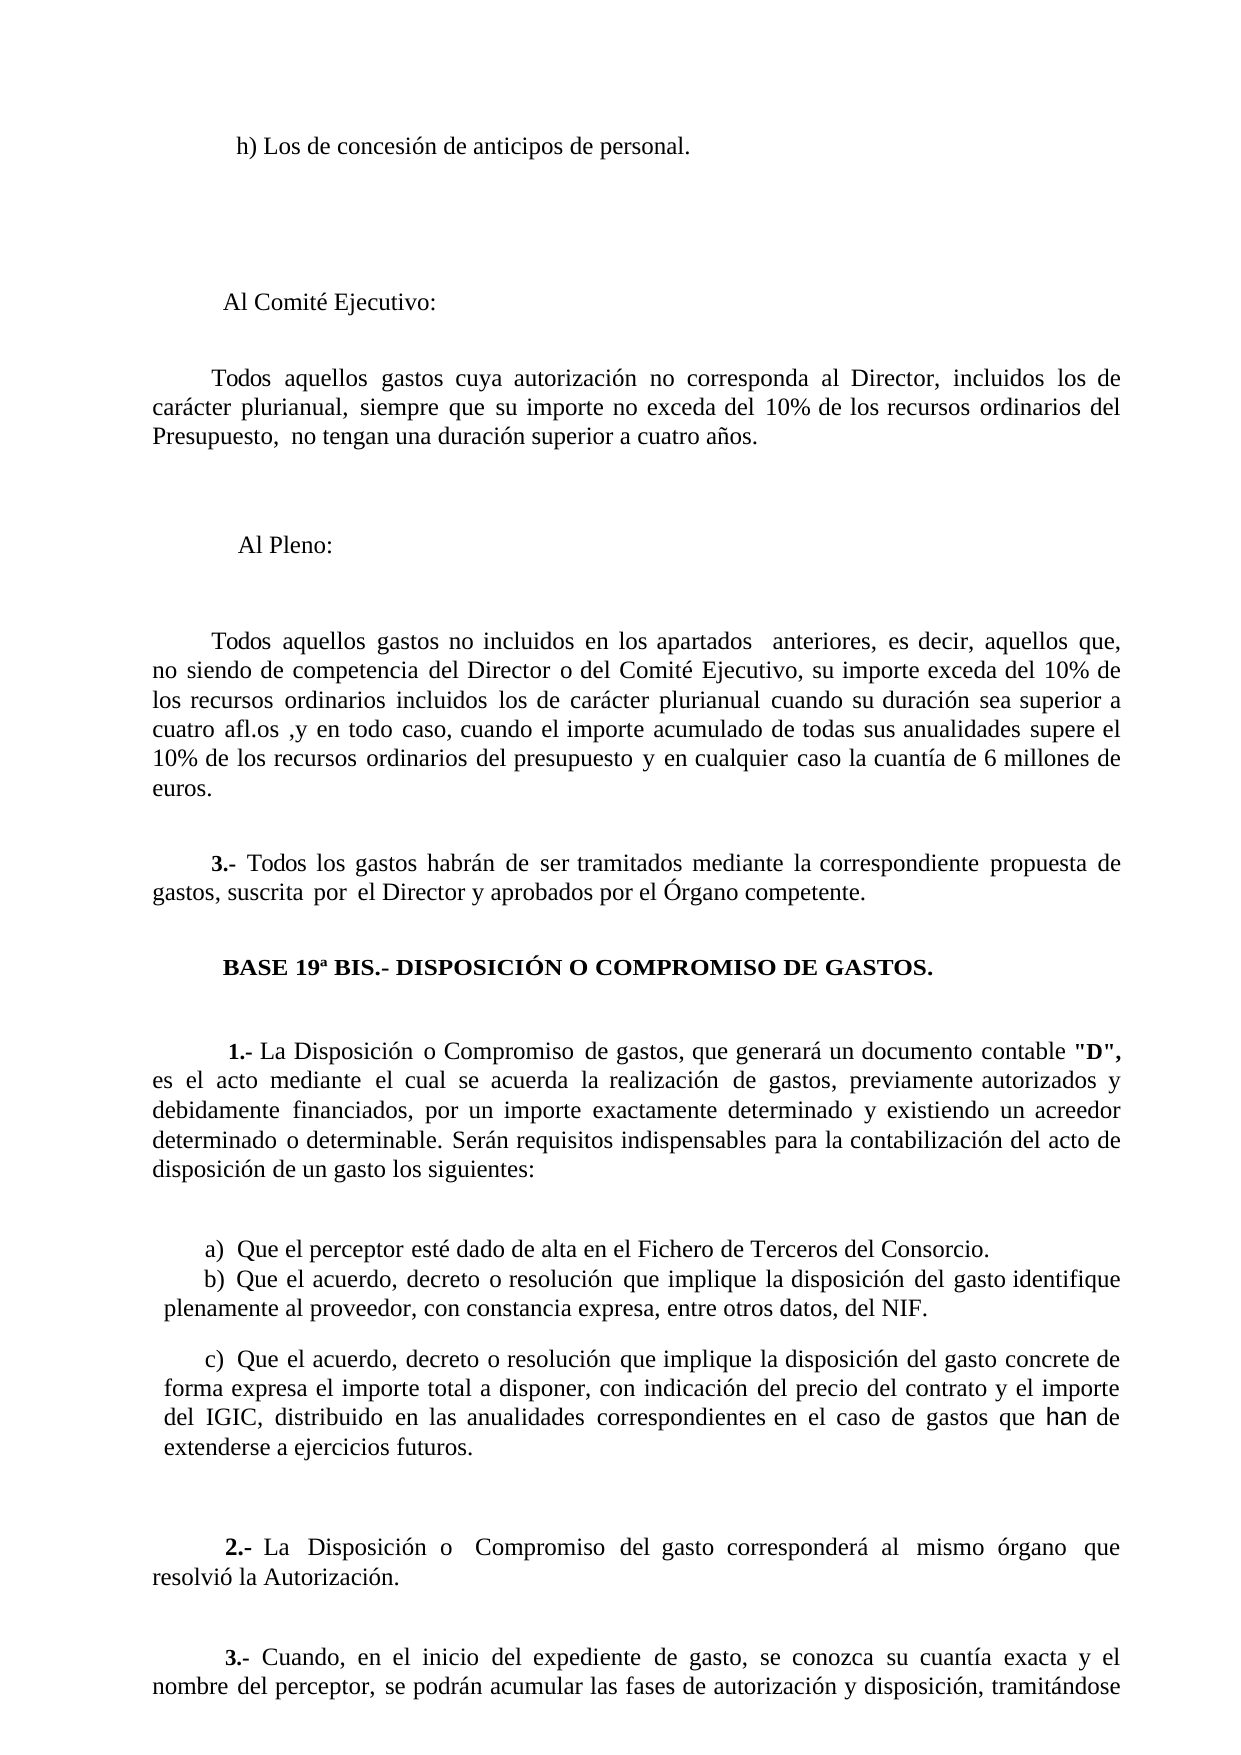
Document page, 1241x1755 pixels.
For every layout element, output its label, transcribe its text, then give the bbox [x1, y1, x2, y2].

text 3.- Todos los gastos habrán de ser tramitados mediante la correspondiente propuesta de gastos, suscrita por el Director y aprobados por el Órgano competente. [152, 848, 1121, 906]
text h) Los de concesión de anticipos de personal. [223, 131, 1132, 160]
text Todos aquellos gastos cuya autorización no corresponda al Director, incluidos los de carácter plurianual, siempre que su importe no exceda del 10% de los recursos ordinarios del Presupuesto, no tengan una duración superior a cuatro años. [152, 363, 1121, 450]
list Que el acuerdo, decreto o resolución que implique la disposición del gasto concrete de forma expresa el importe total a disponer, con indicación del precio del contrato y el importe del IGIC, distribuido en las anualidades correspondientes en el caso de gastos que han de extenderse a ejercicios futuros. [152, 1344, 1121, 1460]
text Todos aquellos gastos no incluidos en los apartados anteriores, es decir, aquellos que, no siendo de competencia del Director o del Comité Ejecutivo, su importe exceda del 10% de los recursos ordinarios incluidos los de carácter plurianual cuando su duración sea superior a cuatro afl.os ,y en todo caso, cuando el importe acumulado de todas sus anualidades supere el 10% de los recursos ordinarios del presupuesto y en cualquier caso la cuantía de 6 millones de euros. [152, 626, 1121, 801]
text Al Pleno: [238, 531, 1132, 559]
text 2.- La Disposición o Compromiso del gasto corresponderá al mismo órgano que resolvió la Autorización. [152, 1532, 1121, 1591]
list Que el acuerdo, decreto o resolución que implique la disposición del gasto identifique plenamente al proveedor, con constancia expresa, entre otros datos, del NIF. [152, 1264, 1121, 1322]
text BASE 19ª BIS.- DISPOSICIÓN O COMPROMISO DE GASTOS. [223, 954, 1132, 981]
text 3.- Cuando, en el inicio del expediente de gasto, se conozca su cuantía exacta y el nombre del perceptor, se podrán acumular las fases de autorización y disposición, tramitándose [152, 1642, 1121, 1700]
text Al Comité Ejecutivo: [223, 287, 1132, 316]
list Que el perceptor esté dado de alta en el Fichero de Terceros del Consorcio. [152, 1234, 1132, 1263]
text 1.- La Disposición o Compromiso de gastos, que generará un documento contable "D", es el acto mediante el cual se acuerda la realización de gastos, previamente autorizados y debidamente financiados, por un importe exactamente determinado y existiendo un acreedor determinado o determinable. Serán requisitos indispensables para la contabilización del acto de disposición de un gasto los siguientes: [152, 1036, 1121, 1183]
